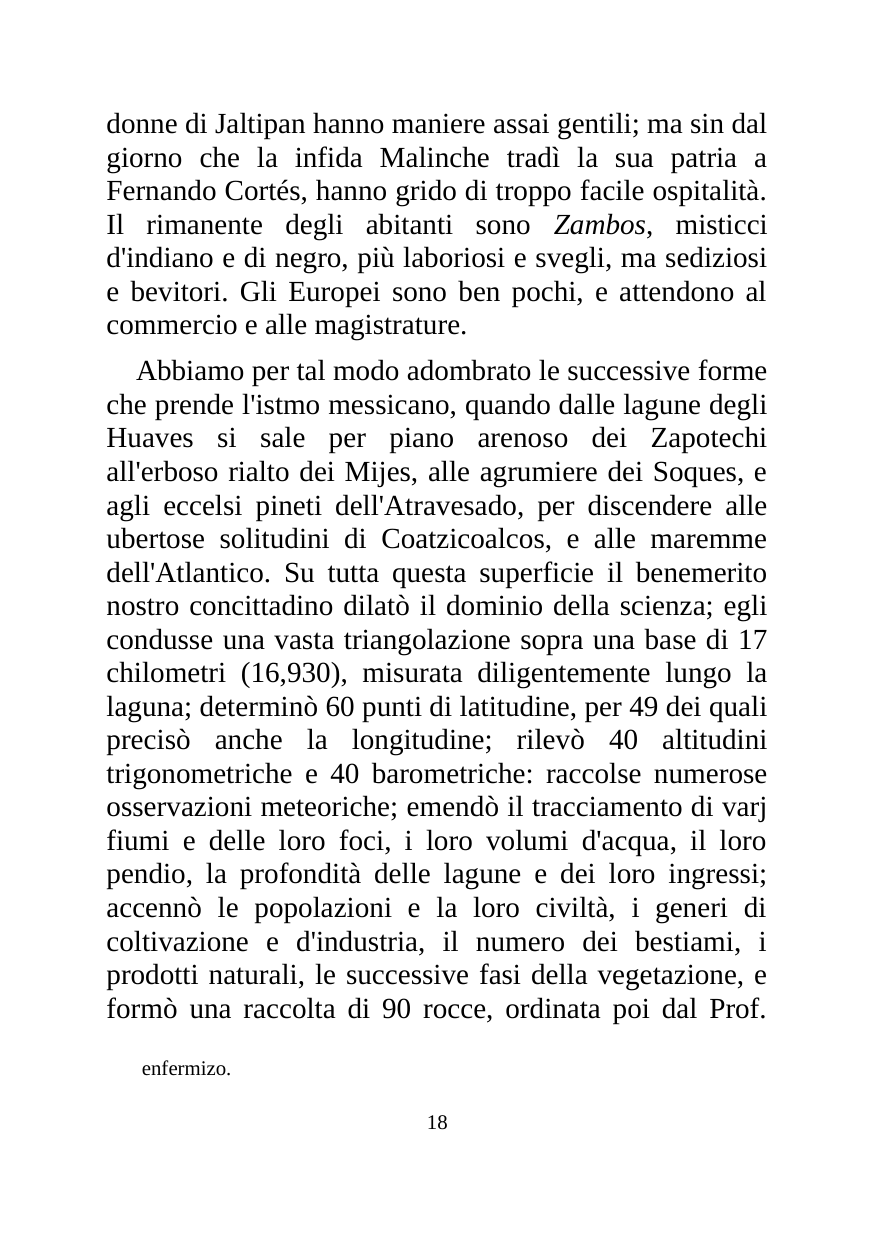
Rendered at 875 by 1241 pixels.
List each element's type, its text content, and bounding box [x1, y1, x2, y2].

text Abbiamo per tal modo adombrato le successive forme che prende l'istmo messicano, quando dalle lagune degli Huaves si sale per piano arenoso dei Zapotechi all'erboso rialto dei Mijes, alle agrumiere dei Soques, e agli eccelsi pineti dell'Atravesado, per discendere alle ubertose solitudini di Coatzicoalcos, e alle maremme dell'Atlantico. Su tutta questa superficie il benemerito nostro concittadino dilatò il dominio della scienza; egli condusse una vasta triangolazione sopra una base di 17 chilometri (16,930), misurata diligentemente lungo la laguna; determinò 60 punti di latitudine, per 49 dei quali precisò anche la longitudine; rilevò 40 altitudini trigonometriche e 40 barometriche: raccolse numerose osservazioni meteoriche; emendò il tracciamento di varj fiumi e delle loro foci, i loro volumi d'acqua, il loro pendio, la profondità delle lagune e dei loro ingressi; accennò le popolazioni e la loro civiltà, i generi di coltivazione e d'industria, il numero dei bestiami, i prodotti naturali, le successive fasi della vegetazione, e formò una raccolta di 90 rocce, ordinata poi dal Prof. [106, 353, 768, 1024]
text enfermizo. [106, 1056, 768, 1080]
text Chi finalmente scende sulla costa del Seno Messicano, di fronte alla Luisiana, trova la temperatura per le influenze settentrionali assai temperata, e non superiore a 30 centigradi (24° R.); ma la soverchia umidità vi sparge le febbri intermittenti, non però quelle di più maligna natura, che desolano gli altri litorali del Messico. Quivi la stirpe messicana forma più di tre quarti di quella sparsa popolazione; non ha le infelici forme dei Soques e dei Mijes, ma non vale quanto i Zapotecos; è pigra, superstiziosa, assai lasciva, dedita ai liquori forti; e lo strano costume di masticar sin dalla puerizia certe terre, le rende di squallido aspetto. Le donne di Jaltipan hanno maniere assai gentili; ma sin dal giorno che la infida Malinche tradì la sua patria a Fernando Cortés, hanno grido di troppo facile ospitalità. Il rimanente degli abitanti sono Zambos, misticci d'indiano e di negro, più laboriosi e svegli, ma sediziosi e bevitori. Gli Europei sono ben pochi, e attendono al commercio e alle magistrature. [106, 106, 768, 341]
